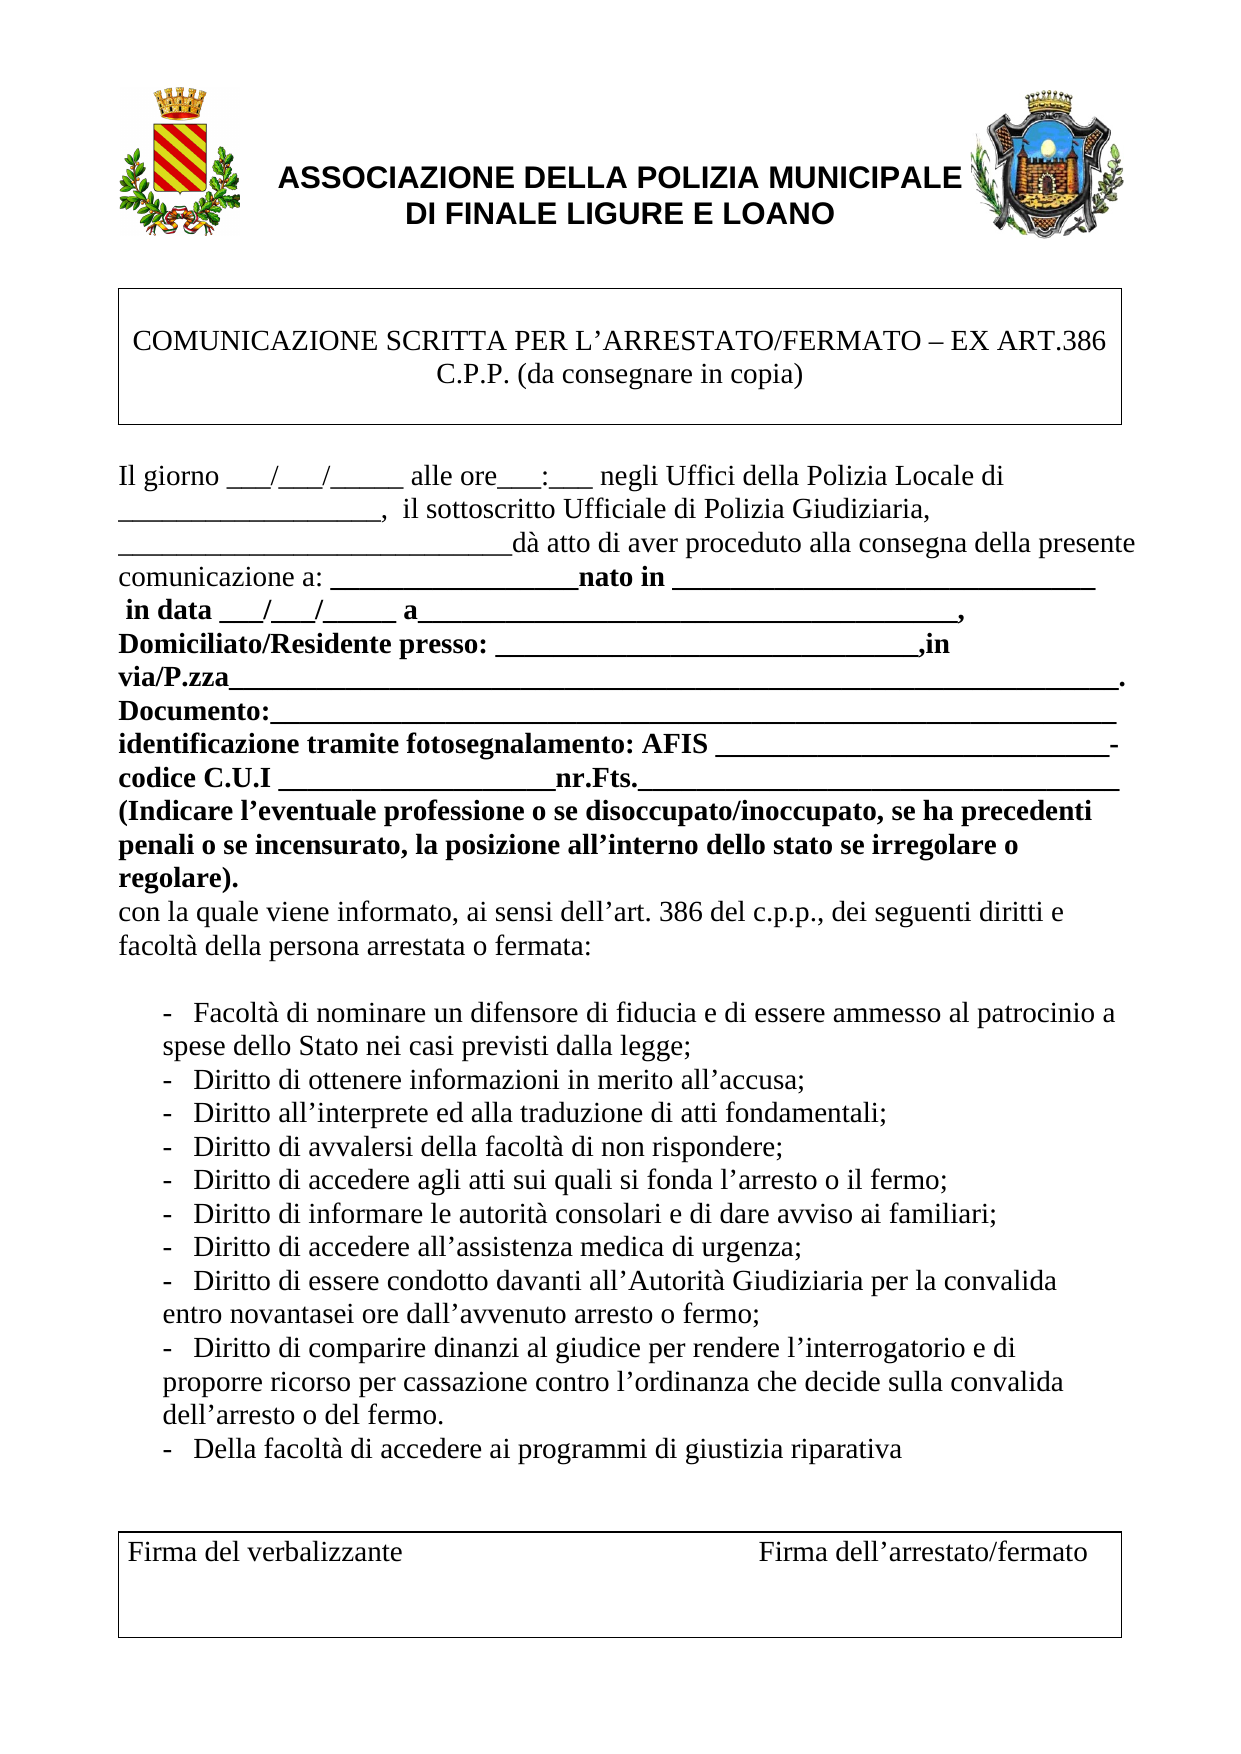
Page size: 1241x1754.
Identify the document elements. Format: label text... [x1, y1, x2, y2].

list Diritto di comparire dinanzi al giudice per rendere l’interrogatorio e di proporre ricorso per cassazione contro l’ordinanza che decide sulla convalida dell’arresto o del fermo. [162, 1330, 1122, 1431]
list Diritto all’interprete ed alla traduzione di atti fondamentali; [162, 1095, 1122, 1129]
text Firma del verbalizzante Firma dell’arrestato/fermato [119, 1533, 1121, 1568]
table_header COMUNICAZIONE SCRITTA PER L’ARRESTATO/FERMATO – EX ART.386 C.P.P. (da consegnare in copia) [119, 289, 1121, 423]
list Diritto di informare le autorità consolari e di dare avviso ai familiari; [162, 1196, 1122, 1229]
text in data ___/___/_____ a_____________________________________, Domiciliato/Residente presso: _____________________________,in via/P.zza_____________________________________________________________. Documento:__________________________________________________________ identificazione tramite fotosegnalamento: AFIS ___________________________- codice C.U.I ___________________nr.Fts._________________________________ (Indicare l’eventuale professione o se disoccupato/inoccupato, se ha precedenti penali o se incensurato, la posizione all’interno dello stato se irregolare o regolare). [118, 592, 1137, 894]
text Il giorno ___/___/_____ alle ore___:___ negli Uffici della Polizia Locale di __________________, il sottoscritto Ufficiale di Polizia Giudiziaria, ___________________________dà atto di aver proceduto alla consegna della presente comunicazione a: _________________nato in _____________________________ [118, 458, 1137, 592]
list Diritto di accedere agli atti sui quali si fonda l’arresto o il fermo; [162, 1162, 1122, 1196]
list Diritto di accedere all’assistenza medica di urgenza; [162, 1229, 1122, 1263]
subtitle ASSOCIAZIONE DELLA POLIZIA MUNICIPALE [240, 159, 970, 195]
text con la quale viene informato, ai sensi dell’art. 386 del c.p.p., dei seguenti diritti e facoltà della persona arrestata o fermata: [118, 894, 1137, 961]
list Diritto di ottenere informazioni in merito all’accusa; [162, 1062, 1122, 1095]
list Diritto di avvalersi della facoltà di non rispondere; [162, 1129, 1122, 1162]
list Facoltà di nominare un difensore di fiducia e di essere ammesso al patrocinio a spese dello Stato nei casi previsti dalla legge; [162, 995, 1122, 1062]
list Della facoltà di accedere ai programmi di giustizia riparativa [162, 1431, 1122, 1464]
list Diritto di essere condotto davanti all’Autorità Giudiziaria per la convalida entro novantasei ore dall’avvenuto arresto o fermo; [162, 1263, 1122, 1330]
subtitle DI FINALE LIGURE E LOANO [240, 195, 970, 231]
